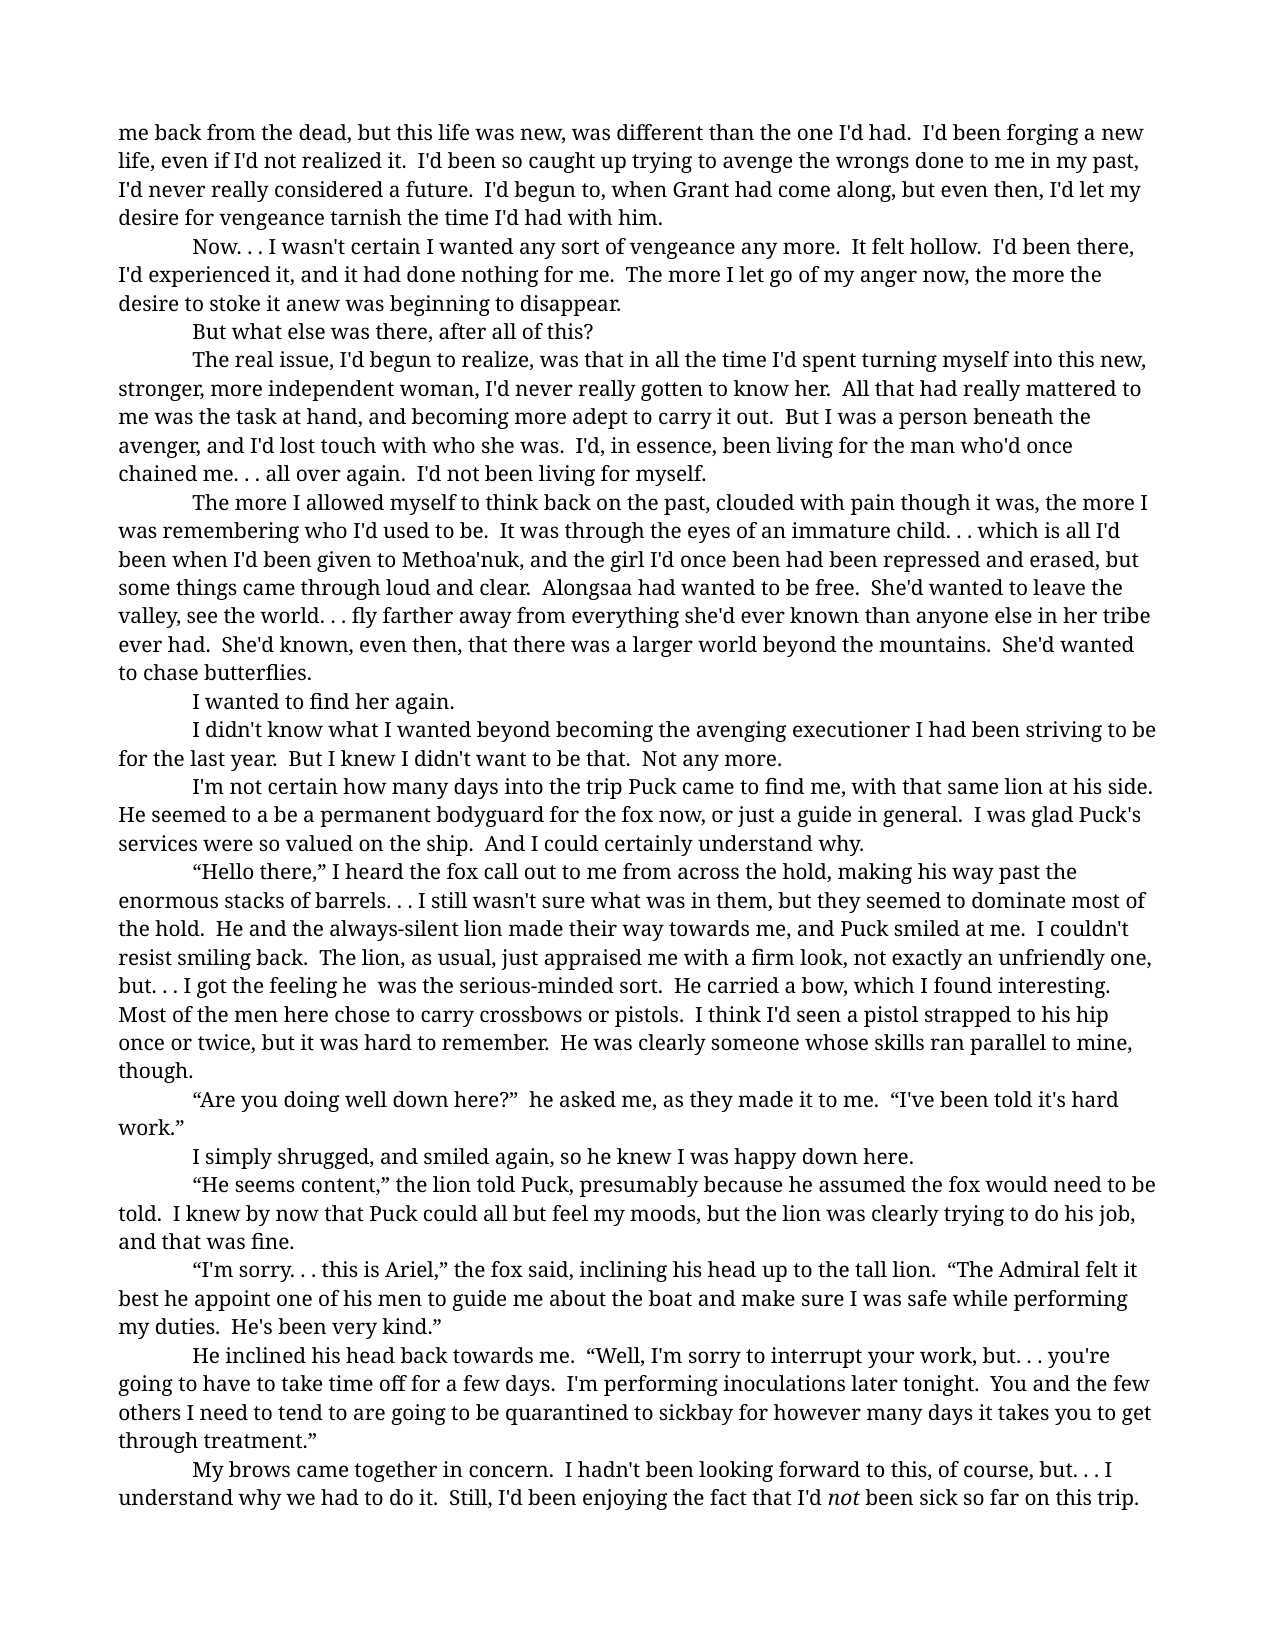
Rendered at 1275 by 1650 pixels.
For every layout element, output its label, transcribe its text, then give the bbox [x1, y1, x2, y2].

text The real issue, I'd begun to realize, was that in all the time I'd spent turning myself into this new, stronger, more independent woman, I'd never really gotten to know her. All that had really mattered to me was the task at hand, and becoming more adept to carry it out. But I was a person beneath the avenger, and I'd lost touch with who she was. I'd, in essence, been living for the man who'd once chained me. . . all over again. I'd not been living for myself. [118, 346, 1157, 488]
text “He seems content,” the lion told Puck, presumably because he assumed the fox would need to be told. I knew by now that Puck could all but feel my moods, but the lion was clearly trying to do his job, and that was fine. [118, 1170, 1157, 1256]
text He inclined his head back towards me. “Well, I'm sorry to interrupt your work, but. . . you're going to have to take time off for a few days. I'm performing inoculations later tonight. You and the few others I need to tend to are going to be quarantined to sickbay for however many days it takes you to get through treatment.” [118, 1341, 1157, 1455]
text “Are you doing well down here?” he asked me, as they made it to me. “I've been told it's hard work.” [118, 1085, 1157, 1142]
text But what else was there, after all of this? [118, 317, 1157, 346]
text I didn't know what I wanted beyond becoming the avenging executioner I had been striving to be for the last year. But I knew I didn't want to be that. Not any more. [118, 715, 1157, 772]
text I wanted to find her again. [118, 687, 1157, 715]
text The more I allowed myself to think back on the past, clouded with pain though it was, the more I was remembering who I'd used to be. It was through the eyes of an immature child. . . which is all I'd been when I'd been given to Methoa'nuk, and the girl I'd once been had been repressed and erased, but some things came through loud and clear. Alongsaa had wanted to be free. She'd wanted to leave the valley, see the world. . . fly farther away from everything she'd ever known than anyone else in her tribe ever had. She'd known, even then, that there was a larger world beyond the mountains. She'd wanted to chase butterflies. [118, 488, 1157, 687]
text me back from the dead, but this life was new, was different than the one I'd had. I'd been forging a new life, even if I'd not realized it. I'd been so caught up trying to avenge the wrongs done to me in my past, I'd never really considered a future. I'd begun to, when Grant had come along, but even then, I'd let my desire for vengeance tarnish the time I'd had with him. [118, 118, 1157, 232]
text Now. . . I wasn't certain I wanted any sort of vengeance any more. It felt hollow. I'd been there, I'd experienced it, and it had done nothing for me. The more I let go of my anger now, the more the desire to stoke it anew was beginning to disappear. [118, 232, 1157, 317]
text “Hello there,” I heard the fox call out to me from across the hold, making his way past the enormous stacks of barrels. . . I still wasn't sure what was in them, but they seemed to dominate most of the hold. He and the always-silent lion made their way towards me, and Puck smiled at me. I couldn't resist smiling back. The lion, as usual, just appraised me with a firm look, not exactly an unfriendly one, but. . . I got the feeling he was the serious-minded sort. He carried a bow, which I found interesting. Most of the men here chose to carry crossbows or pistols. I think I'd seen a pistol strapped to his hip once or twice, but it was hard to remember. He was clearly someone whose skills ran parallel to mine, though. [118, 857, 1157, 1085]
text “I'm sorry. . . this is Ariel,” the fox said, inclining his head up to the tall lion. “The Admiral felt it best he appoint one of his men to guide me about the boat and make sure I was safe while performing my duties. He's been very kind.” [118, 1256, 1157, 1341]
text I simply shrugged, and smiled again, so he knew I was happy down here. [118, 1142, 1157, 1170]
text I'm not certain how many days into the trip Puck came to find me, with that same lion at his side. He seemed to a be a permanent bodyguard for the fox now, or just a guide in general. I was glad Puck's services were so valued on the ship. And I could certainly understand why. [118, 772, 1157, 857]
text My brows came together in concern. I hadn't been looking forward to this, of course, but. . . I understand why we had to do it. Still, I'd been enjoying the fact that I'd not been sick so far on this trip. [118, 1455, 1157, 1512]
